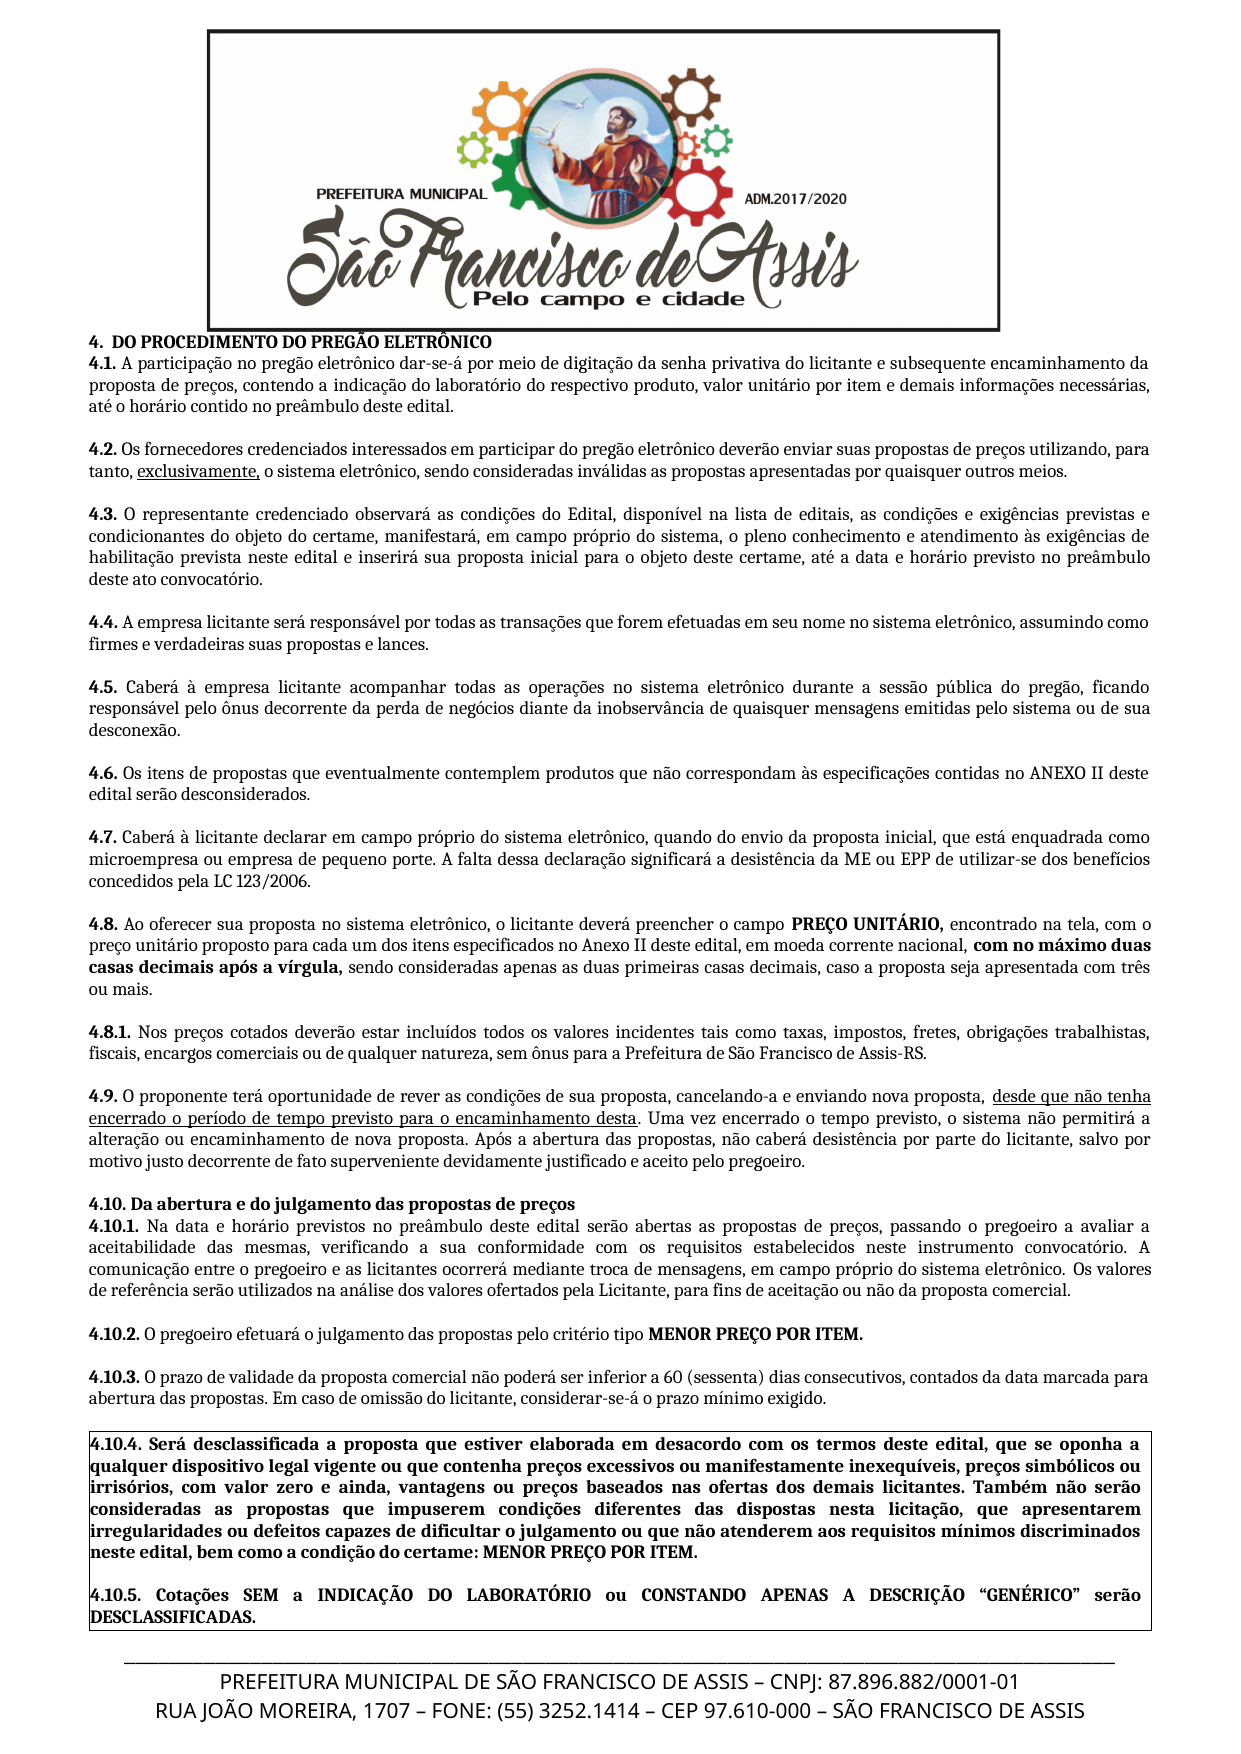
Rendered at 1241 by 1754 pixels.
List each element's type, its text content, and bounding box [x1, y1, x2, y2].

text 4.3. O representante credenciado observará as condições do Edital, disponível na lista de editais, as condições e exigências previstas e condicionantes do objeto do certame, manifestará, em campo próprio do sistema, o pleno conhecimento e atendimento às exigências de habilitação prevista neste edital e inserirá sua proposta inicial para o objeto deste certame, até a data e horário previsto no preâmbulo deste ato convocatório. [89, 504, 1152, 590]
text 4.9. O proponente terá oportunidade de rever as condições de sua proposta, cancelando-a e enviando nova proposta, desde que não tenha encerrado o período de tempo previsto para o encaminhamento desta. Uma vez encerrado o tempo previsto, o sistema não permitirá a alteração ou encaminhamento de nova proposta. Após a abertura das propostas, não caberá desistência por parte do licitante, salvo por motivo justo decorrente de fato superveniente devidamente justificado e aceito pelo pregoeiro. [89, 1086, 1152, 1172]
text 4.6. Os itens de propostas que eventualmente contemplem produtos que não correspondam às especificações contidas no ANEXO II deste edital serão desconsiderados. [89, 762, 1152, 806]
text 4.2. Os fornecedores credenciados interessados em participar do pregão eletrônico deverão enviar suas propostas de preços utilizando, para tanto, exclusivamente, o sistema eletrônico, sendo consideradas inválidas as propostas apresentadas por quaisquer outros meios. [89, 439, 1152, 482]
text 4.10. Da abertura e do julgamento das propostas de preços [89, 1194, 1152, 1215]
text 4.8. Ao oferecer sua proposta no sistema eletrônico, o licitante deverá preencher o campo PREÇO UNITÁRIO, encontrado na tela, com o preço unitário proposto para cada um dos itens especificados no Anexo II deste edital, em moeda corrente nacional, com no máximo duas casas decimais após a vírgula, sendo consideradas apenas as duas primeiras casas decimais, caso a proposta seja apresentada com três ou mais. [89, 913, 1152, 999]
text 4.7. Caberá à licitante declarar em campo próprio do sistema eletrônico, quando do envio da proposta inicial, que está enquadrada como microempresa ou empresa de pequeno porte. A falta dessa declaração significará a desistência da ME ou EPP de utilizar-se dos benefícios concedidos pela LC 123/2006. [89, 827, 1152, 892]
text 4.10.3. O prazo de validade da proposta comercial não poderá ser inferior a 60 (sessenta) dias consecutivos, contados da data marcada para abertura das propostas. Em caso de omissão do licitante, considerar-se-á o prazo mínimo exigido. [89, 1366, 1152, 1409]
text 4.10.2. O pregoeiro efetuará o julgamento das propostas pelo critério tipo MENOR PREÇO POR ITEM. [89, 1323, 1152, 1344]
text 4. DO PROCEDIMENTO DO PREGÃO ELETRÔNICO [89, 331, 1152, 353]
text 4.4. A empresa licitante será responsável por todas as transações que forem efetuadas em seu nome no sistema eletrônico, assumindo como firmes e verdadeiras suas propostas e lances. [89, 611, 1152, 654]
text 4.8.1. Nos preços cotados deverão estar incluídos todos os valores incidentes tais como taxas, impostos, fretes, obrigações trabalhistas, fiscais, encargos comerciais ou de qualquer natureza, sem ônus para a Prefeitura de São Francisco de Assis-RS. [89, 1021, 1152, 1064]
text 4.10.4. Será desclassificada a proposta que estiver elaborada em desacordo com os termos deste edital, que se oponha a qualquer dispositivo legal vigente ou que contenha preços excessivos ou manifestamente inexequíveis, preços simbólicos ou irrisórios, com valor zero e ainda, vantagens ou preços baseados nas ofertas dos demais licitantes. Também não serão consideradas as propostas que impuserem condições diferentes das dispostas nesta licitação, que apresentarem irregularidades ou defeitos capazes de dificultar o julgamento ou que não atenderem aos requisitos mínimos discriminados neste edital, bem como a condição do certame: MENOR PREÇO POR ITEM. [90, 1432, 1151, 1563]
text 4.1. A participação no pregão eletrônico dar-se-á por meio de digitação da senha privativa do licitante e subsequente encaminhamento da proposta de preços, contendo a indicação do laboratório do respectivo produto, valor unitário por item e demais informações necessárias, até o horário contido no preâmbulo deste edital. [89, 353, 1152, 417]
text 4.10.5. Cotações SEM a INDICAÇÃO DO LABORATÓRIO ou CONSTANDO APENAS A DESCRIÇÃO “GENÉRICO” serão DESCLASSIFICADAS. [90, 1582, 1151, 1630]
text 4.5. Caberá à empresa licitante acompanhar todas as operações no sistema eletrônico durante a sessão pública do pregão, ficando responsável pelo ônus decorrente da perda de negócios diante da inobservância de quaisquer mensagens emitidas pelo sistema ou de sua desconexão. [89, 676, 1152, 741]
text 4.10.1. Na data e horário previstos no preâmbulo deste edital serão abertas as propostas de preços, passando o pregoeiro a avaliar a aceitabilidade das mesmas, verificando a sua conformidade com os requisitos estabelecidos neste instrumento convocatório. A comunicação entre o pregoeiro e as licitantes ocorrerá mediante troca de mensagens, em campo próprio do sistema eletrônico. Os valores de referência serão utilizados na análise dos valores ofertados pela Licitante, para fins de aceitação ou não da proposta comercial. [89, 1215, 1152, 1301]
